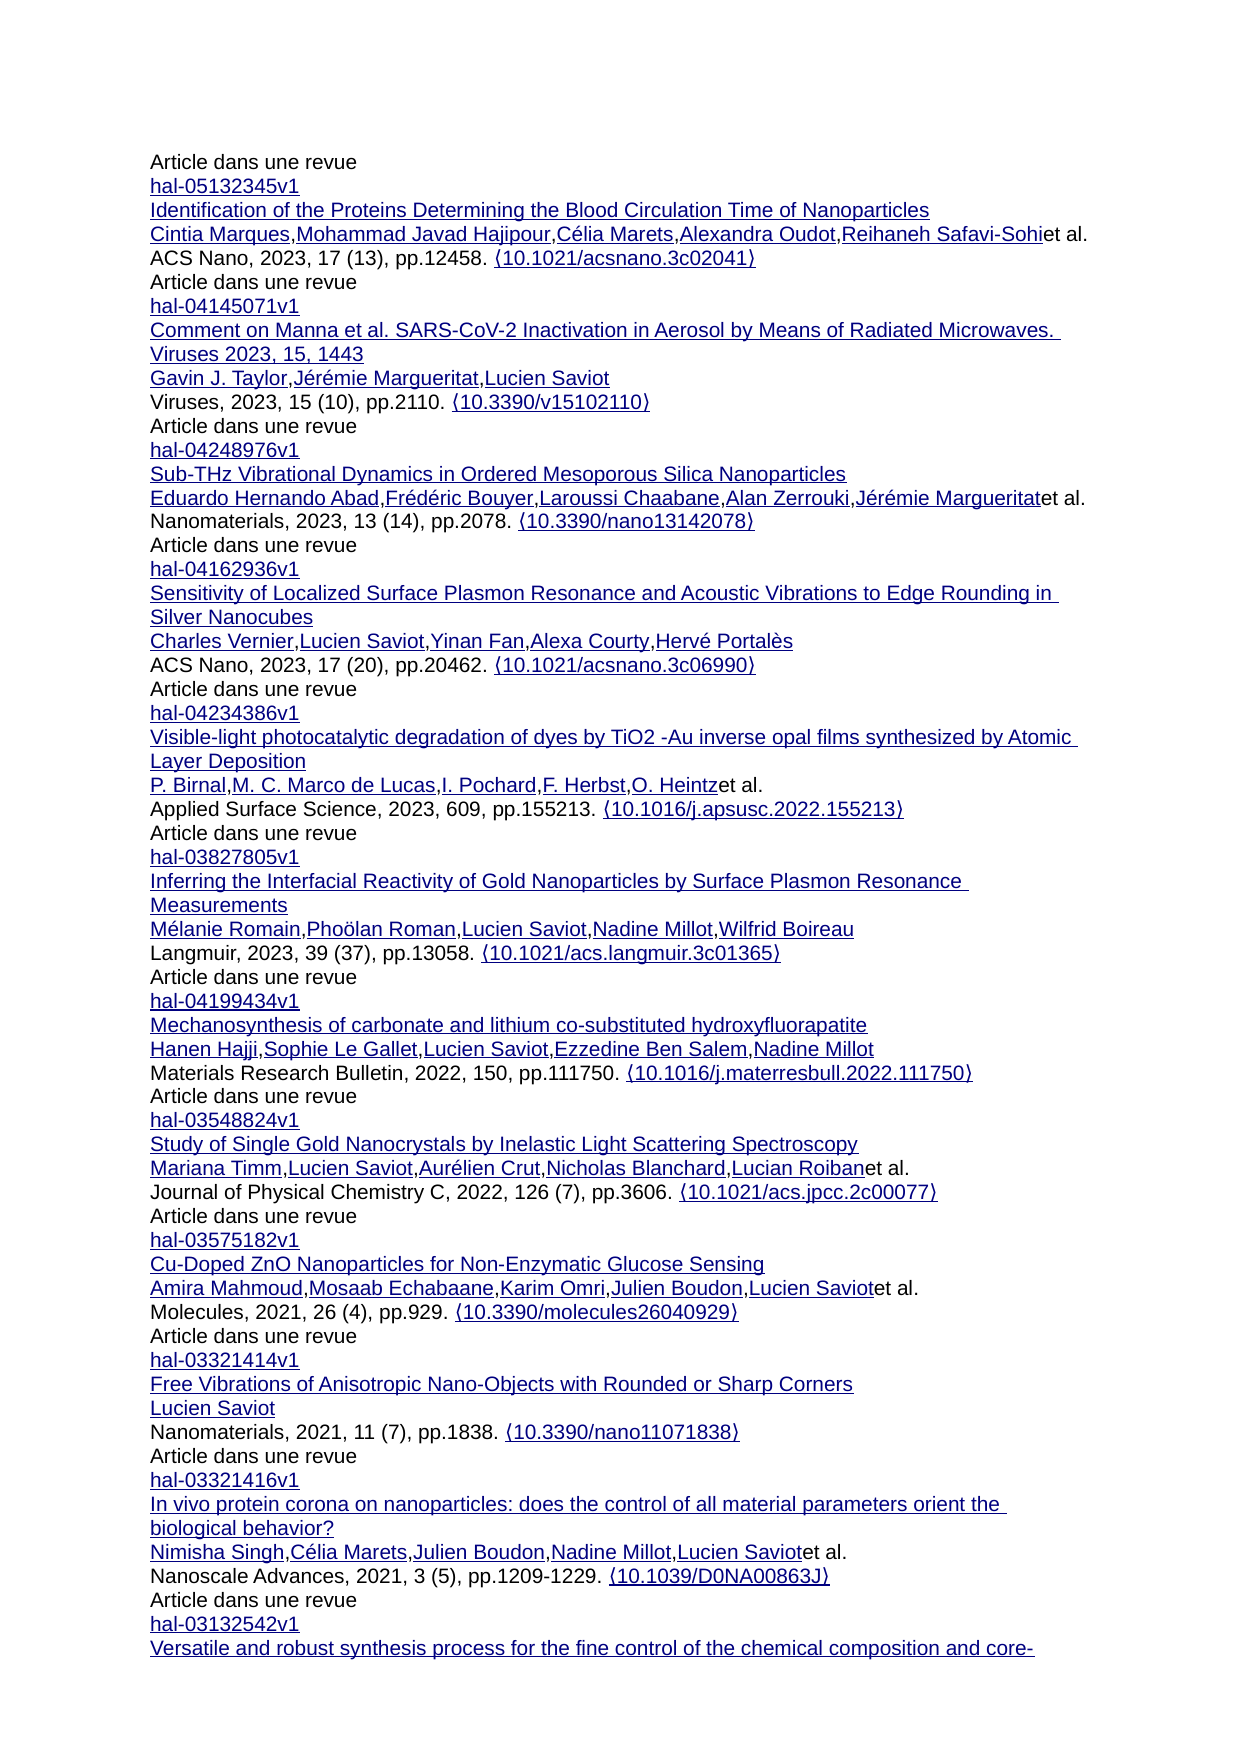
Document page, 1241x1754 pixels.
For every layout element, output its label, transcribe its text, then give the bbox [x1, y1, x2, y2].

table_cell Comment on Manna et al. SARS-CoV-2 Inactivation in Aerosol by Means of Radiated Microwaves. Viruses 2023, 15, 1443 Gavin J. Taylor,Jérémie Margueritat,Lucien Saviot Viruses, 2023, 15 (10), pp.2110. ⟨10.3390/v15102110⟩ Article dans une revue hal-04248976v1 [150, 318, 1090, 461]
table_cell Free Vibrations of Anisotropic Nano-Objects with Rounded or Sharp Corners Lucien Saviot Nanomaterials, 2021, 11 (7), pp.1838. ⟨10.3390/nano11071838⟩ Article dans une revue hal-03321416v1 [150, 1372, 1090, 1492]
table_cell Visible-light photocatalytic degradation of dyes by TiO2 -Au inverse opal films synthesized by Atomic Layer Deposition P. Birnal,M. C. Marco de Lucas,I. Pochard,F. Herbst,O. Heintzet al. Applied Surface Science, 2023, 609, pp.155213. ⟨10.1016/j.apsusc.2022.155213⟩ Article dans une revue hal-03827805v1 [150, 725, 1090, 869]
table_cell Sub-THz Vibrational Dynamics in Ordered Mesoporous Silica Nanoparticles Eduardo Hernando Abad,Frédéric Bouyer,Laroussi Chaabane,Alan Zerrouki,Jérémie Margueritatet al. Nanomaterials, 2023, 13 (14), pp.2078. ⟨10.3390/nano13142078⟩ Article dans une revue hal-04162936v1 [150, 461, 1090, 581]
table_cell Identification of the Proteins Determining the Blood Circulation Time of Nanoparticles Cintia Marques,Mohammad Javad Hajipour,Célia Marets,Alexandra Oudot,Reihaneh Safavi-Sohiet al. ACS Nano, 2023, 17 (13), pp.12458. ⟨10.1021/acsnano.3c02041⟩ Article dans une revue hal-04145071v1 [150, 198, 1090, 318]
table_cell Cu-Doped ZnO Nanoparticles for Non-Enzymatic Glucose Sensing Amira Mahmoud,Mosaab Echabaane,Karim Omri,Julien Boudon,Lucien Saviotet al. Molecules, 2021, 26 (4), pp.929. ⟨10.3390/molecules26040929⟩ Article dans une revue hal-03321414v1 [150, 1252, 1090, 1372]
table_cell Versatile and robust synthesis process for the fine control of the chemical composition and core- [150, 1635, 1090, 1659]
table_cell Article dans une revue hal-05132345v1 [150, 150, 1090, 198]
table_cell Mechanosynthesis of carbonate and lithium co-substituted hydroxyfluorapatite Hanen Hajji,Sophie Le Gallet,Lucien Saviot,Ezzedine Ben Salem,Nadine Millot Materials Research Bulletin, 2022, 150, pp.111750. ⟨10.1016/j.materresbull.2022.111750⟩ Article dans une revue hal-03548824v1 [150, 1013, 1090, 1132]
table_cell Study of Single Gold Nanocrystals by Inelastic Light Scattering Spectroscopy Mariana Timm,Lucien Saviot,Aurélien Crut,Nicholas Blanchard,Lucian Roibanet al. Journal of Physical Chemistry C, 2022, 126 (7), pp.3606. ⟨10.1021/acs.jpcc.2c00077⟩ Article dans une revue hal-03575182v1 [150, 1132, 1090, 1252]
table_cell In vivo protein corona on nanoparticles: does the control of all material parameters orient the biological behavior? Nimisha Singh,Célia Marets,Julien Boudon,Nadine Millot,Lucien Saviotet al. Nanoscale Advances, 2021, 3 (5), pp.1209-1229. ⟨10.1039/D0NA00863J⟩ Article dans une revue hal-03132542v1 [150, 1492, 1090, 1635]
table_cell Sensitivity of Localized Surface Plasmon Resonance and Acoustic Vibrations to Edge Rounding in Silver Nanocubes Charles Vernier,Lucien Saviot,Yinan Fan,Alexa Courty,Hervé Portalès ACS Nano, 2023, 17 (20), pp.20462. ⟨10.1021/acsnano.3c06990⟩ Article dans une revue hal-04234386v1 [150, 581, 1090, 725]
table_cell Inferring the Interfacial Reactivity of Gold Nanoparticles by Surface Plasmon Resonance Measurements Mélanie Romain,Phoölan Roman,Lucien Saviot,Nadine Millot,Wilfrid Boireau Langmuir, 2023, 39 (37), pp.13058. ⟨10.1021/acs.langmuir.3c01365⟩ Article dans une revue hal-04199434v1 [150, 869, 1090, 1012]
